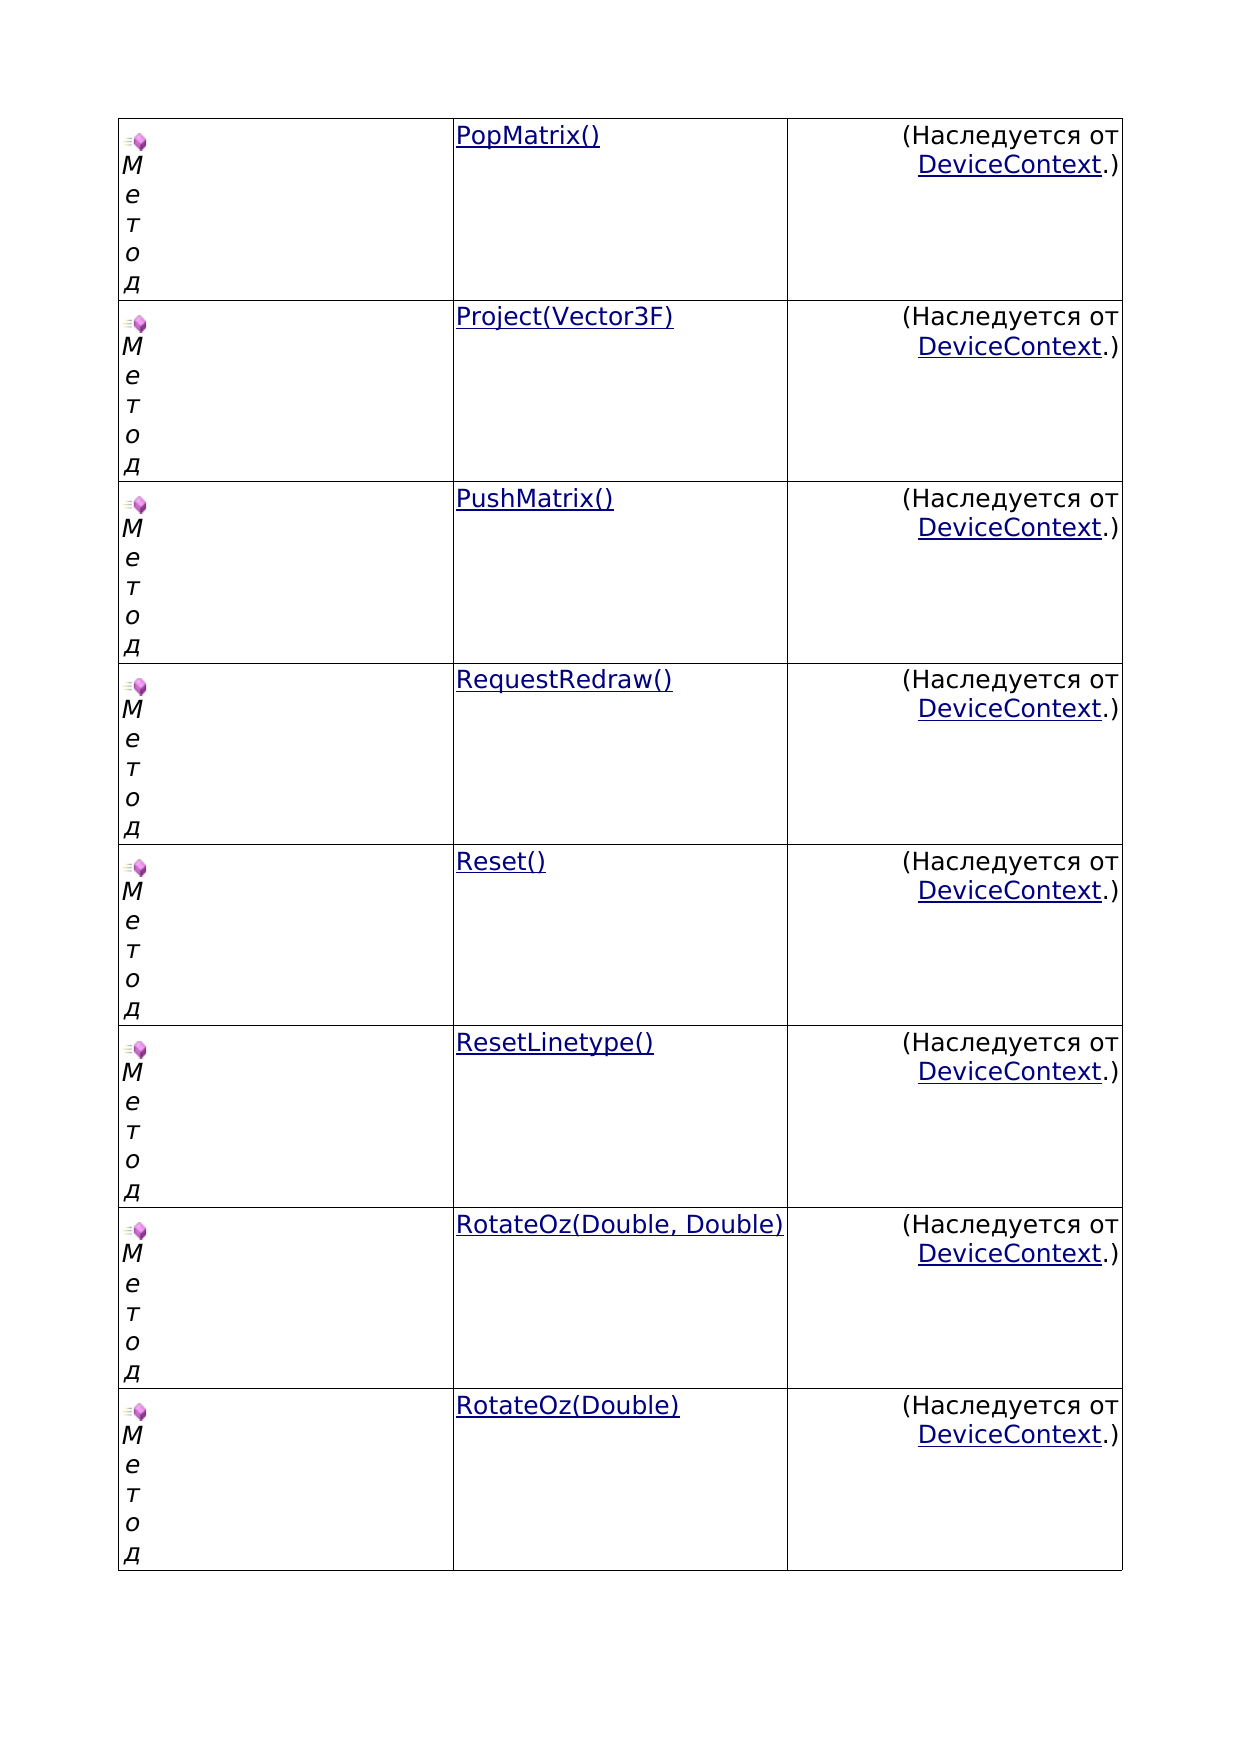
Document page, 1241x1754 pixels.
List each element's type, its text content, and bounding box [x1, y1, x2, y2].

table_cell RotateOz(Double, Double) [454, 1208, 787, 1388]
table_cell (Наследуется от DeviceContext.) [788, 845, 1122, 1025]
table_cell [119, 482, 453, 662]
table_cell [119, 664, 453, 844]
table_cell [119, 1389, 453, 1570]
table_cell (Наследуется от DeviceContext.) [788, 301, 1122, 481]
table_cell (Наследуется от DeviceContext.) [788, 119, 1122, 299]
picture [121, 678, 147, 696]
table_cell Reset() [454, 845, 787, 1025]
picture [121, 496, 147, 514]
table_cell ResetLinetype() [454, 1026, 787, 1207]
table_cell (Наследуется от DeviceContext.) [788, 1389, 1122, 1570]
table_cell [119, 1026, 453, 1207]
table_cell (Наследуется от DeviceContext.) [788, 482, 1122, 662]
table_cell RotateOz(Double) [454, 1389, 787, 1570]
table_cell RequestRedraw() [454, 664, 787, 844]
table_cell (Наследуется от DeviceContext.) [788, 1026, 1122, 1207]
picture [121, 1041, 147, 1059]
table_cell PushMatrix() [454, 482, 787, 662]
picture [121, 133, 147, 151]
picture [121, 1403, 147, 1421]
table_cell [119, 301, 453, 481]
table_cell (Наследуется от DeviceContext.) [788, 1208, 1122, 1388]
picture [121, 1222, 147, 1240]
table_cell [119, 1208, 453, 1388]
table_cell PopMatrix() [454, 119, 787, 299]
picture [121, 859, 147, 877]
table_cell Project(Vector3F) [454, 301, 787, 481]
picture [121, 315, 147, 333]
table_cell [119, 119, 453, 299]
table_cell (Наследуется от DeviceContext.) [788, 664, 1122, 844]
table_cell [119, 845, 453, 1025]
